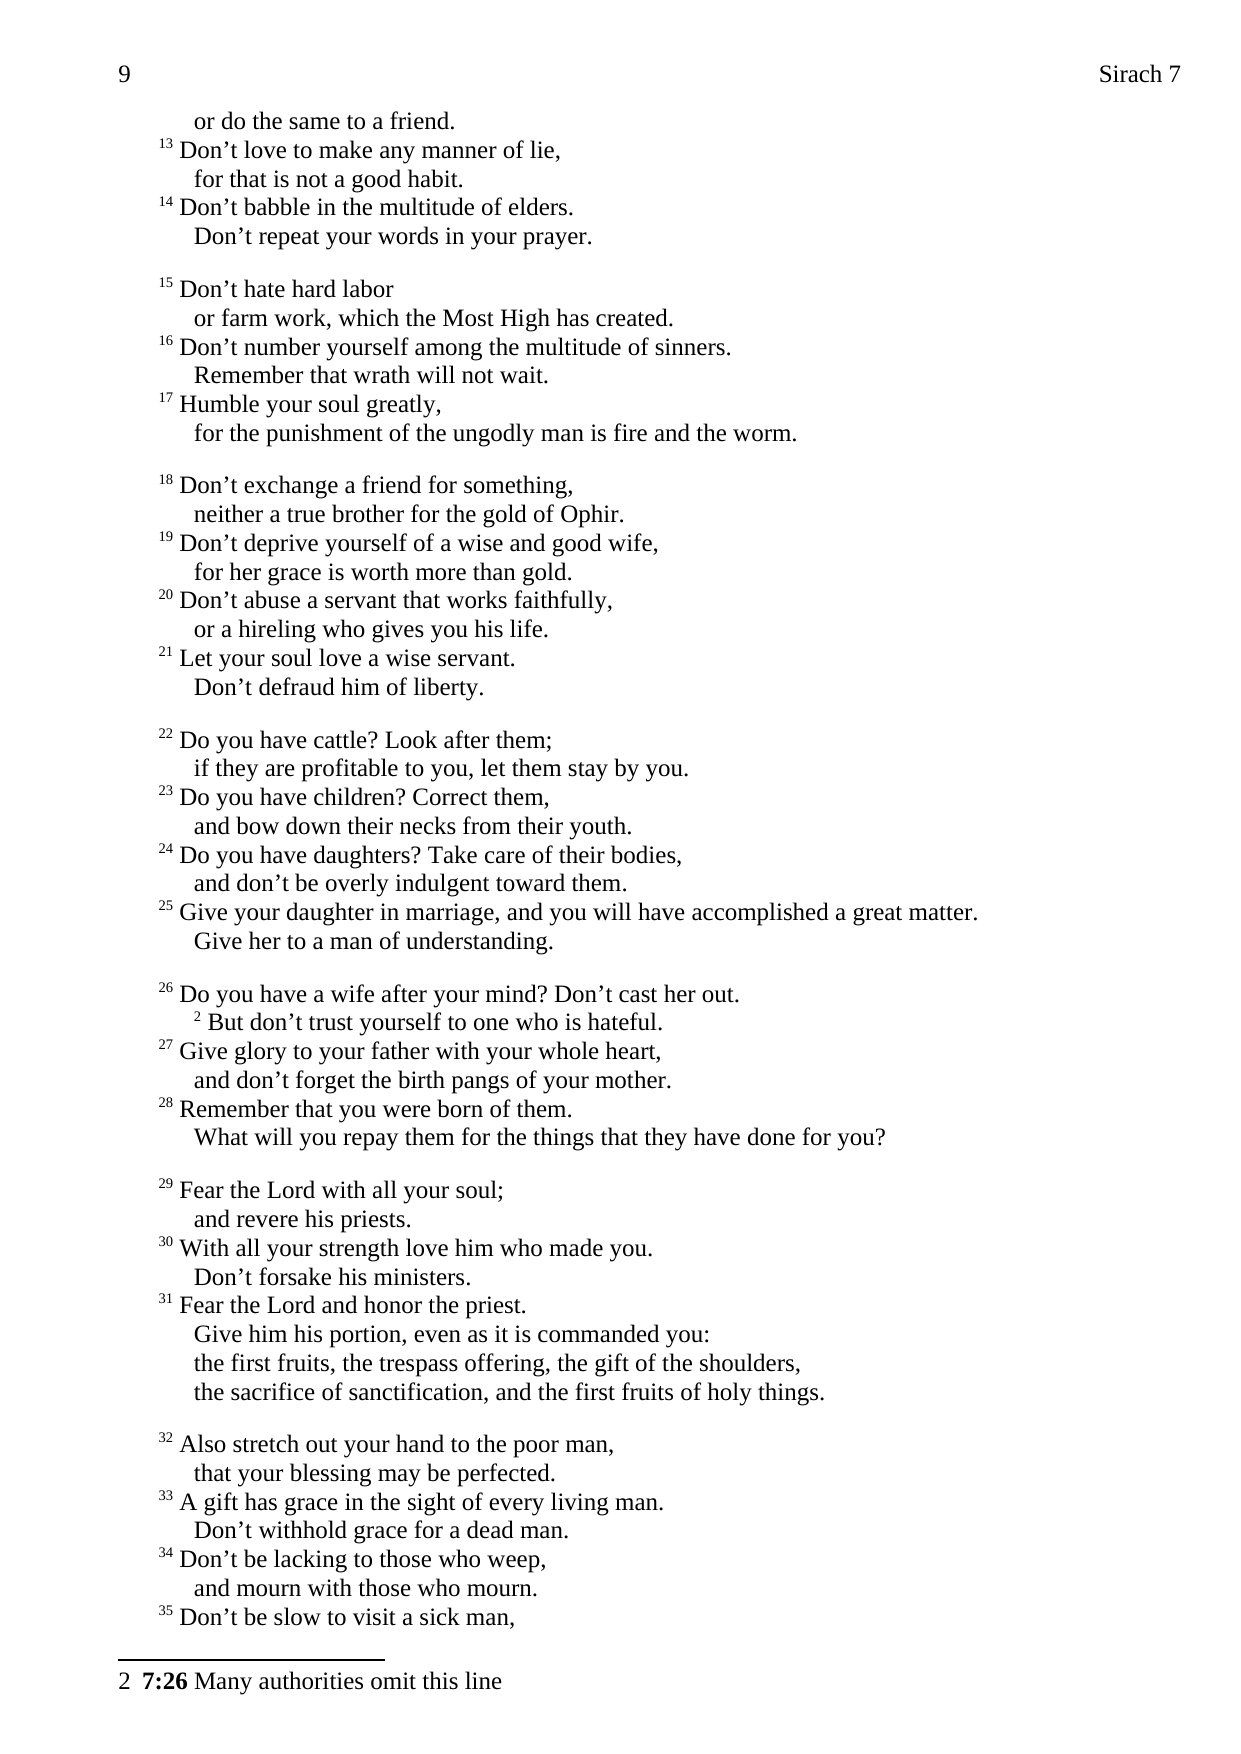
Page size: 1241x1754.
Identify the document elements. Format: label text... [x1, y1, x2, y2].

text 14 Don’t babble in the multitude of elders. [158, 192, 1181, 221]
text Don’t forsake his ministers. [194, 1262, 1181, 1290]
text 13 Don’t love to make any manner of lie, [158, 135, 1181, 164]
text and don’t be overly indulgent toward them. [194, 868, 1181, 897]
text or do the same to a friend. [194, 106, 1181, 135]
text 32 Also stretch out your hand to the poor man, [158, 1429, 1181, 1458]
text 19 Don’t deprive yourself of a wise and good wife, [158, 528, 1181, 557]
text for her grace is worth more than gold. [194, 557, 1181, 586]
text neither a true brother for the gold of Ophir. [194, 499, 1181, 528]
text the first fruits, the trespass offering, the gift of the shoulders, [194, 1348, 1181, 1377]
text if they are profitable to you, let them stay by you. [194, 753, 1181, 782]
text 20 Don’t abuse a servant that works faithfully, [158, 586, 1181, 614]
text 17 Humble your soul greatly, [158, 389, 1181, 418]
text or farm work, which the Most High has created. [194, 303, 1181, 332]
text 7:26 Many authorities omit this line [118, 1666, 1181, 1695]
text 21 Let your soul love a wise servant. [158, 643, 1181, 672]
text Remember that wrath will not wait. [194, 360, 1181, 389]
text 18 Don’t exchange a friend for something, [158, 471, 1181, 499]
text Don’t repeat your words in your prayer. [194, 221, 1181, 250]
text Don’t withhold grace for a dead man. [194, 1516, 1181, 1544]
text and revere his priests. [194, 1204, 1181, 1233]
text 35 Don’t be slow to visit a sick man, [158, 1602, 1181, 1631]
text 34 Don’t be lacking to those who weep, [158, 1544, 1181, 1573]
text 23 Do you have children? Correct them, [158, 782, 1181, 811]
text But don’t trust yourself to one who is hateful. [194, 1007, 1181, 1036]
text or a hireling who gives you his life. [194, 614, 1181, 643]
text that your blessing may be perfected. [194, 1458, 1181, 1487]
text 24 Do you have daughters? Take care of their bodies, [158, 840, 1181, 868]
text 31 Fear the Lord and honor the priest. [158, 1290, 1181, 1319]
text 27 Give glory to your father with your whole heart, [158, 1036, 1181, 1065]
text 33 A gift has grace in the sight of every living man. [158, 1487, 1181, 1516]
text and bow down their necks from their youth. [194, 811, 1181, 840]
text 15 Don’t hate hard labor [158, 274, 1181, 303]
text Don’t defraud him of liberty. [194, 672, 1181, 701]
text What will you repay them for the things that they have done for you? [194, 1122, 1181, 1151]
text 30 With all your strength love him who made you. [158, 1233, 1181, 1262]
text 25 Give your daughter in marriage, and you will have accomplished a great matter. [158, 897, 1181, 926]
text 26 Do you have a wife after your mind? Don’t cast her out. [158, 979, 1181, 1007]
text Give her to a man of understanding. [194, 926, 1181, 955]
text and don’t forget the birth pangs of your mother. [194, 1065, 1181, 1094]
text for the punishment of the ungodly man is fire and the worm. [194, 418, 1181, 447]
text and mourn with those who mourn. [194, 1573, 1181, 1602]
text 22 Do you have cattle? Look after them; [158, 725, 1181, 753]
text Give him his portion, even as it is commanded you: [194, 1319, 1181, 1348]
text the sacrifice of sanctification, and the first fruits of holy things. [194, 1377, 1181, 1405]
text 28 Remember that you were born of them. [158, 1094, 1181, 1122]
text 29 Fear the Lord with all your soul; [158, 1175, 1181, 1204]
text for that is not a good habit. [194, 164, 1181, 192]
text 16 Don’t number yourself among the multitude of sinners. [158, 332, 1181, 360]
